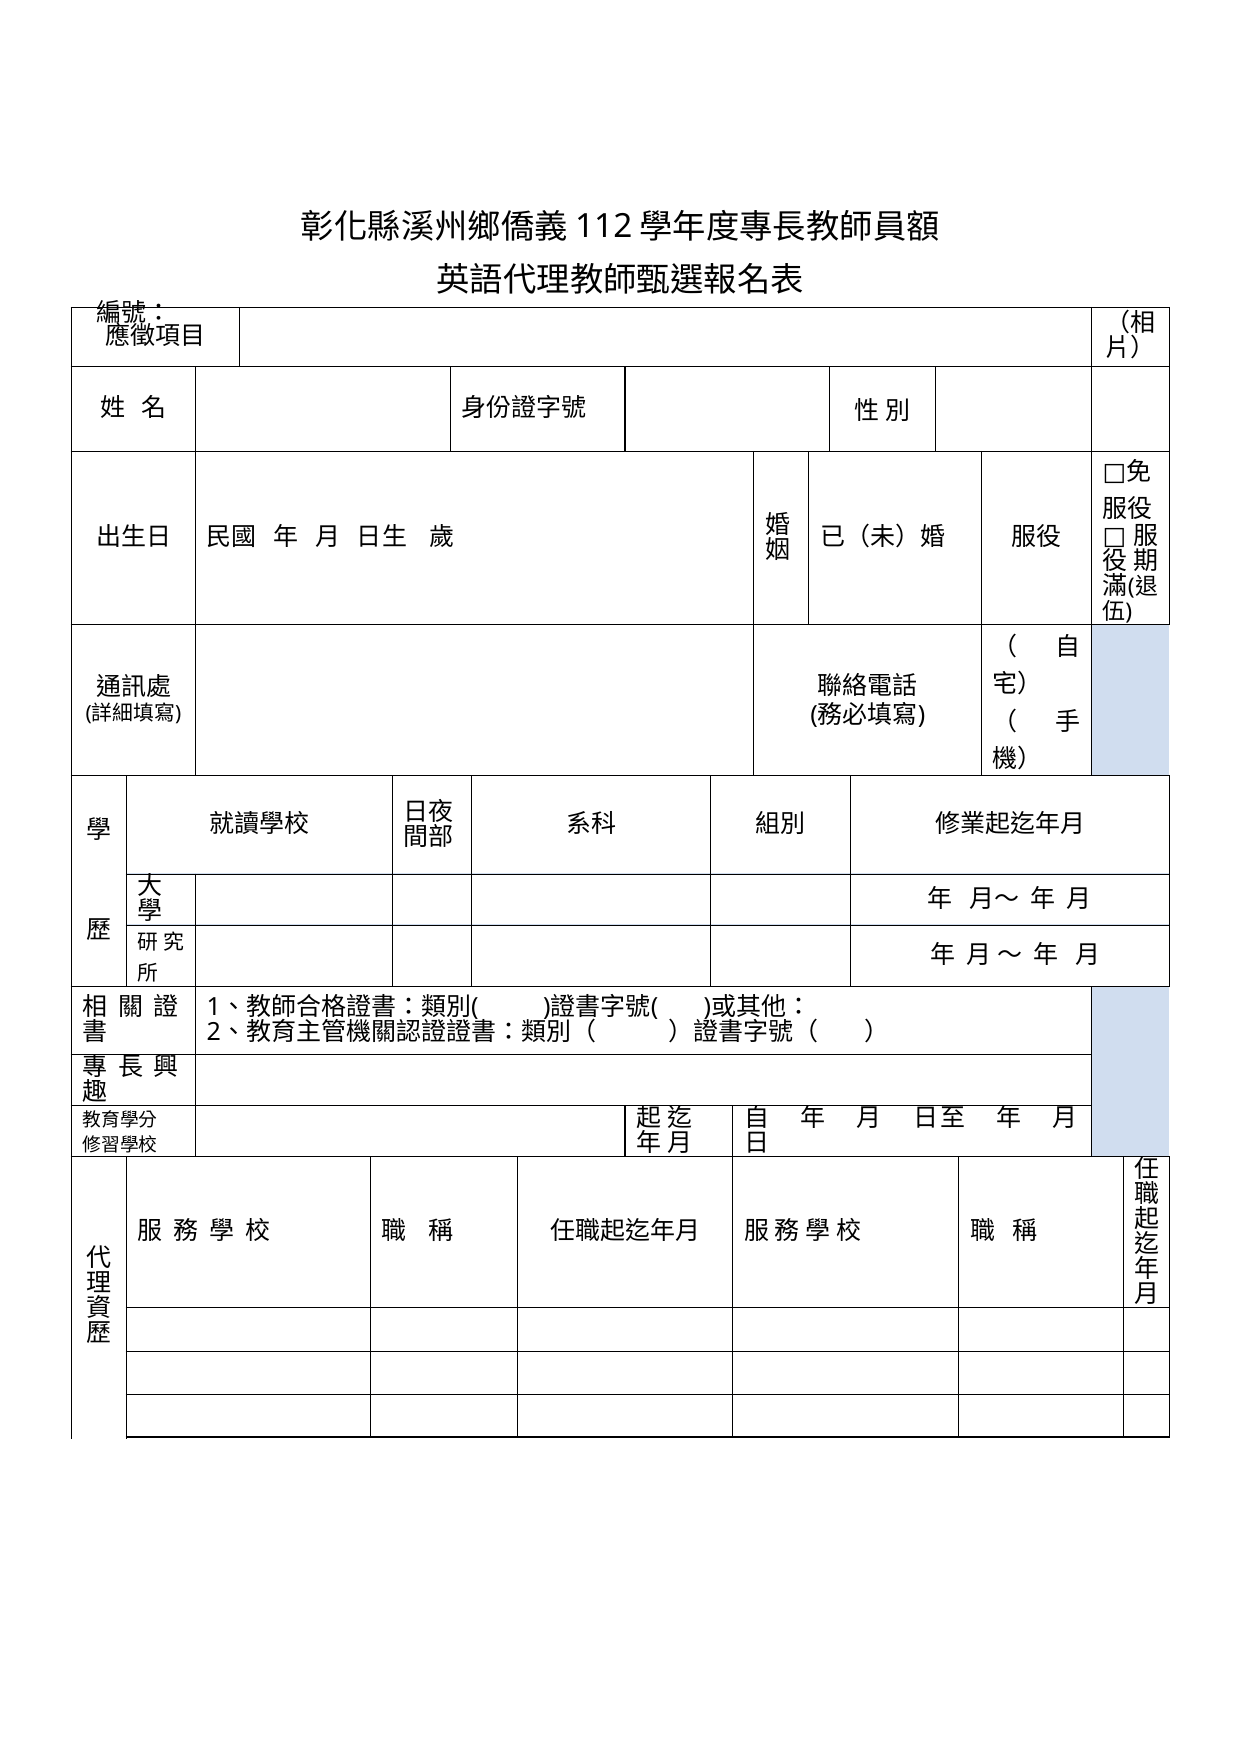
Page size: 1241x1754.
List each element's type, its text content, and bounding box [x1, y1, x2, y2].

table_cell [196, 625, 753, 775]
table_cell 婚 姻 [754, 452, 808, 624]
table_cell 相關證書 [72, 987, 195, 1054]
table_cell [196, 1055, 1091, 1105]
table_header 應徵項目 [72, 308, 239, 366]
table_cell [371, 1352, 517, 1394]
text 編號： [750, 282, 764, 290]
table_cell 組別 [711, 776, 850, 873]
table_cell （自宅） （手機） [982, 625, 1091, 775]
table_cell 服 務 學 校 [733, 1157, 958, 1307]
table_cell [127, 1395, 370, 1436]
table_cell [1124, 1352, 1169, 1394]
table_cell [626, 367, 829, 451]
table_cell [711, 875, 850, 924]
table_cell [518, 1352, 732, 1394]
table_cell [393, 926, 471, 986]
table_cell [711, 926, 850, 986]
table_cell 聯絡電話 (務必填寫) [754, 625, 981, 775]
table_cell 代理資歷 [72, 1157, 126, 1436]
text 彰化縣溪州鄉僑義112學年度專長教師員額 [71, 169, 1169, 221]
table_cell 日夜 間部 [393, 776, 471, 873]
table_cell 教育學分 修習學校 [72, 1106, 195, 1156]
table_cell 身份證字號 [451, 367, 624, 451]
table_cell 性 別 [830, 367, 935, 451]
table_cell [733, 1352, 958, 1394]
table_cell [1092, 367, 1169, 451]
table_cell [196, 367, 450, 451]
table_cell □免服役 □服役期滿(退伍) [1092, 452, 1169, 624]
table_cell 學 歷 [72, 776, 126, 986]
table_cell [196, 1106, 624, 1156]
table_cell [959, 1395, 1123, 1436]
table_cell [196, 926, 392, 986]
table_cell 專長興趣 [72, 1055, 195, 1105]
table_cell [472, 926, 710, 986]
table_cell [959, 1308, 1123, 1351]
text 英語代理教師甄選報名表 [71, 221, 1169, 273]
table_cell [733, 1308, 958, 1351]
table_header （相 片） [1092, 308, 1169, 366]
text 編號： [71, 273, 1169, 307]
table_cell 自 年 月 日至 年 月 日 [733, 1106, 1091, 1156]
table_cell 年 月～ 年 月 [851, 875, 1169, 924]
table_cell [371, 1308, 517, 1351]
table_header [240, 308, 1091, 366]
table_cell 服役 [982, 452, 1091, 624]
table_cell [959, 1352, 1123, 1394]
table_cell 1、教師合格證書：類別( )證書字號( )或其他： 2、教育主管機關認證證書：類別（ ）證書字號（ ） [196, 987, 1091, 1054]
table_cell 姓 名 [72, 367, 195, 451]
table_cell 任職起迄年月 [1124, 1157, 1169, 1307]
table_cell [936, 367, 1091, 451]
table_cell 就讀學校 [127, 776, 392, 873]
table_cell 出生日 [72, 452, 195, 624]
table_cell [1124, 1308, 1169, 1351]
table_cell 職 稱 [371, 1157, 517, 1307]
table_cell 民國 年 月 日生 歲 [196, 452, 753, 624]
table_cell 年 月 ～ 年 月 [851, 926, 1169, 986]
table_cell [472, 875, 710, 924]
table_cell 修業起迄年月 [851, 776, 1169, 873]
table_cell 大學 [127, 875, 195, 924]
table_cell [127, 1308, 370, 1351]
table_cell [518, 1308, 732, 1351]
table_cell [733, 1395, 958, 1436]
table_cell 起 迄 年 月 [626, 1106, 732, 1156]
table_cell [393, 875, 471, 924]
table_cell 任職起迄年月 [518, 1157, 732, 1307]
table_cell [127, 1352, 370, 1394]
table_cell 已（未）婚 [809, 452, 981, 624]
table_cell 研究所 [127, 926, 195, 986]
table_cell 通訊處 (詳細填寫) [72, 625, 195, 775]
table_cell [518, 1395, 732, 1436]
table_cell [1124, 1395, 1169, 1436]
table_cell 職 稱 [959, 1157, 1123, 1307]
table_cell [196, 875, 392, 924]
table_cell 服 務 學 校 [127, 1157, 370, 1307]
table_cell 系科 [472, 776, 710, 873]
text 編號： [647, 273, 656, 291]
table_cell [371, 1395, 517, 1436]
